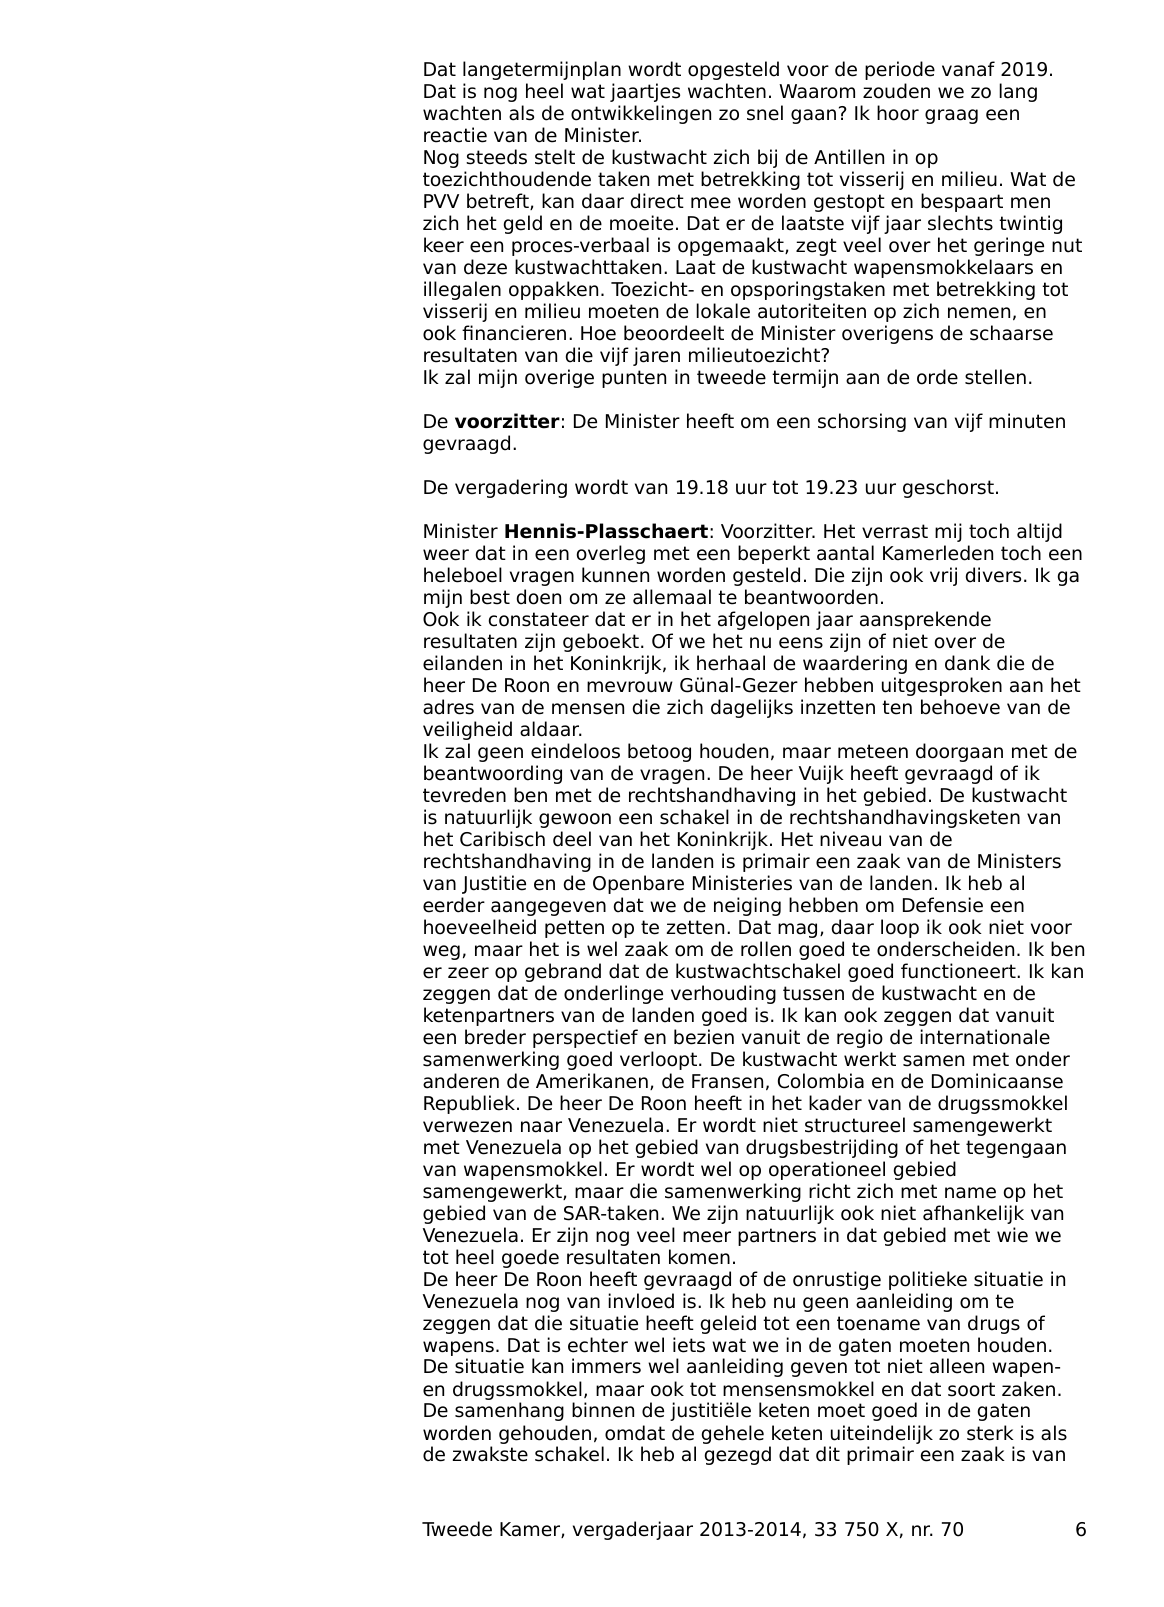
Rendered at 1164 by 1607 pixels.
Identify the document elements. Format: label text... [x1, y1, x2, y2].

text De situatie kan immers wel aanleiding geven tot niet alleen wapen- en drugssmokkel, maar ook tot mensensmokkel en dat soort zaken. [422, 1356, 1087, 1400]
text Ook ik constateer dat er in het afgelopen jaar aansprekende resultaten zijn geboekt. Of we het nu eens zijn of niet over de eilanden in het Koninkrijk, ik herhaal de waardering en dank die de heer De Roon en mevrouw Günal-Gezer hebben uitgesproken aan het adres van de mensen die zich dagelijks inzetten ten behoeve van de veiligheid aldaar. [422, 609, 1087, 741]
text De vergadering wordt van 19.18 uur tot 19.23 uur geschorst. [422, 477, 1087, 499]
text Nog steeds stelt de kustwacht zich bij de Antillen in op toezichthoudende taken met betrekking tot visserij en milieu. Wat de PVV betreft, kan daar direct mee worden gestopt en bespaart men zich het geld en de moeite. Dat er de laatste vijf jaar slechts twintig keer een proces-verbaal is opgemaakt, zegt veel over het geringe nut van deze kustwachttaken. Laat de kustwacht wapensmokkelaars en illegalen oppakken. Toezicht- en opsporingstaken met betrekking tot visserij en milieu moeten de lokale autoriteiten op zich nemen, en ook financieren. Hoe beoordeelt de Minister overigens de schaarse resultaten van die vijf jaren milieutoezicht? [422, 147, 1087, 367]
text Minister Hennis-Plasschaert: Voorzitter. Het verrast mij toch altijd weer dat in een overleg met een beperkt aantal Kamerleden toch een heleboel vragen kunnen worden gesteld. Die zijn ook vrij divers. Ik ga mijn best doen om ze allemaal te beantwoorden. [422, 521, 1087, 609]
text De heer De Roon heeft gevraagd of de onrustige politieke situatie in Venezuela nog van invloed is. Ik heb nu geen aanleiding om te zeggen dat die situatie heeft geleid tot een toename van drugs of wapens. Dat is echter wel iets wat we in de gaten moeten houden. [422, 1268, 1087, 1356]
text Ik zal mijn overige punten in tweede termijn aan de orde stellen. [422, 367, 1087, 389]
text De samenhang binnen de justitiële keten moet goed in de gaten worden gehouden, omdat de gehele keten uiteindelijk zo sterk is als de zwakste schakel. Ik heb al gezegd dat dit primair een zaak is van [422, 1400, 1087, 1466]
text De voorzitter: De Minister heeft om een schorsing van vijf minuten gevraagd. [422, 411, 1087, 455]
text Dat langetermijnplan wordt opgesteld voor de periode vanaf 2019. Dat is nog heel wat jaartjes wachten. Waarom zouden we zo lang wachten als de ontwikkelingen zo snel gaan? Ik hoor graag een reactie van de Minister. [422, 59, 1087, 147]
text Ik zal geen eindeloos betoog houden, maar meteen doorgaan met de beantwoording van de vragen. De heer Vuijk heeft gevraagd of ik tevreden ben met de rechtshandhaving in het gebied. De kustwacht is natuurlijk gewoon een schakel in de rechtshandhavingsketen van het Caribisch deel van het Koninkrijk. Het niveau van de rechtshandhaving in de landen is primair een zaak van de Ministers van Justitie en de Openbare Ministeries van de landen. Ik heb al eerder aangegeven dat we de neiging hebben om Defensie een hoeveelheid petten op te zetten. Dat mag, daar loop ik ook niet voor weg, maar het is wel zaak om de rollen goed te onderscheiden. Ik ben er zeer op gebrand dat de kustwachtschakel goed functioneert. Ik kan zeggen dat de onderlinge verhouding tussen de kustwacht en de ketenpartners van de landen goed is. Ik kan ook zeggen dat vanuit een breder perspectief en bezien vanuit de regio de internationale samenwerking goed verloopt. De kustwacht werkt samen met onder anderen de Amerikanen, de Fransen, Colombia en de Dominicaanse Republiek. De heer De Roon heeft in het kader van de drugssmokkel verwezen naar Venezuela. Er wordt niet structureel samengewerkt met Venezuela op het gebied van drugsbestrijding of het tegengaan van wapensmokkel. Er wordt wel op operationeel gebied samengewerkt, maar die samenwerking richt zich met name op het gebied van de SAR-taken. We zijn natuurlijk ook niet afhankelijk van Venezuela. Er zijn nog veel meer partners in dat gebied met wie we tot heel goede resultaten komen. [422, 741, 1087, 1268]
